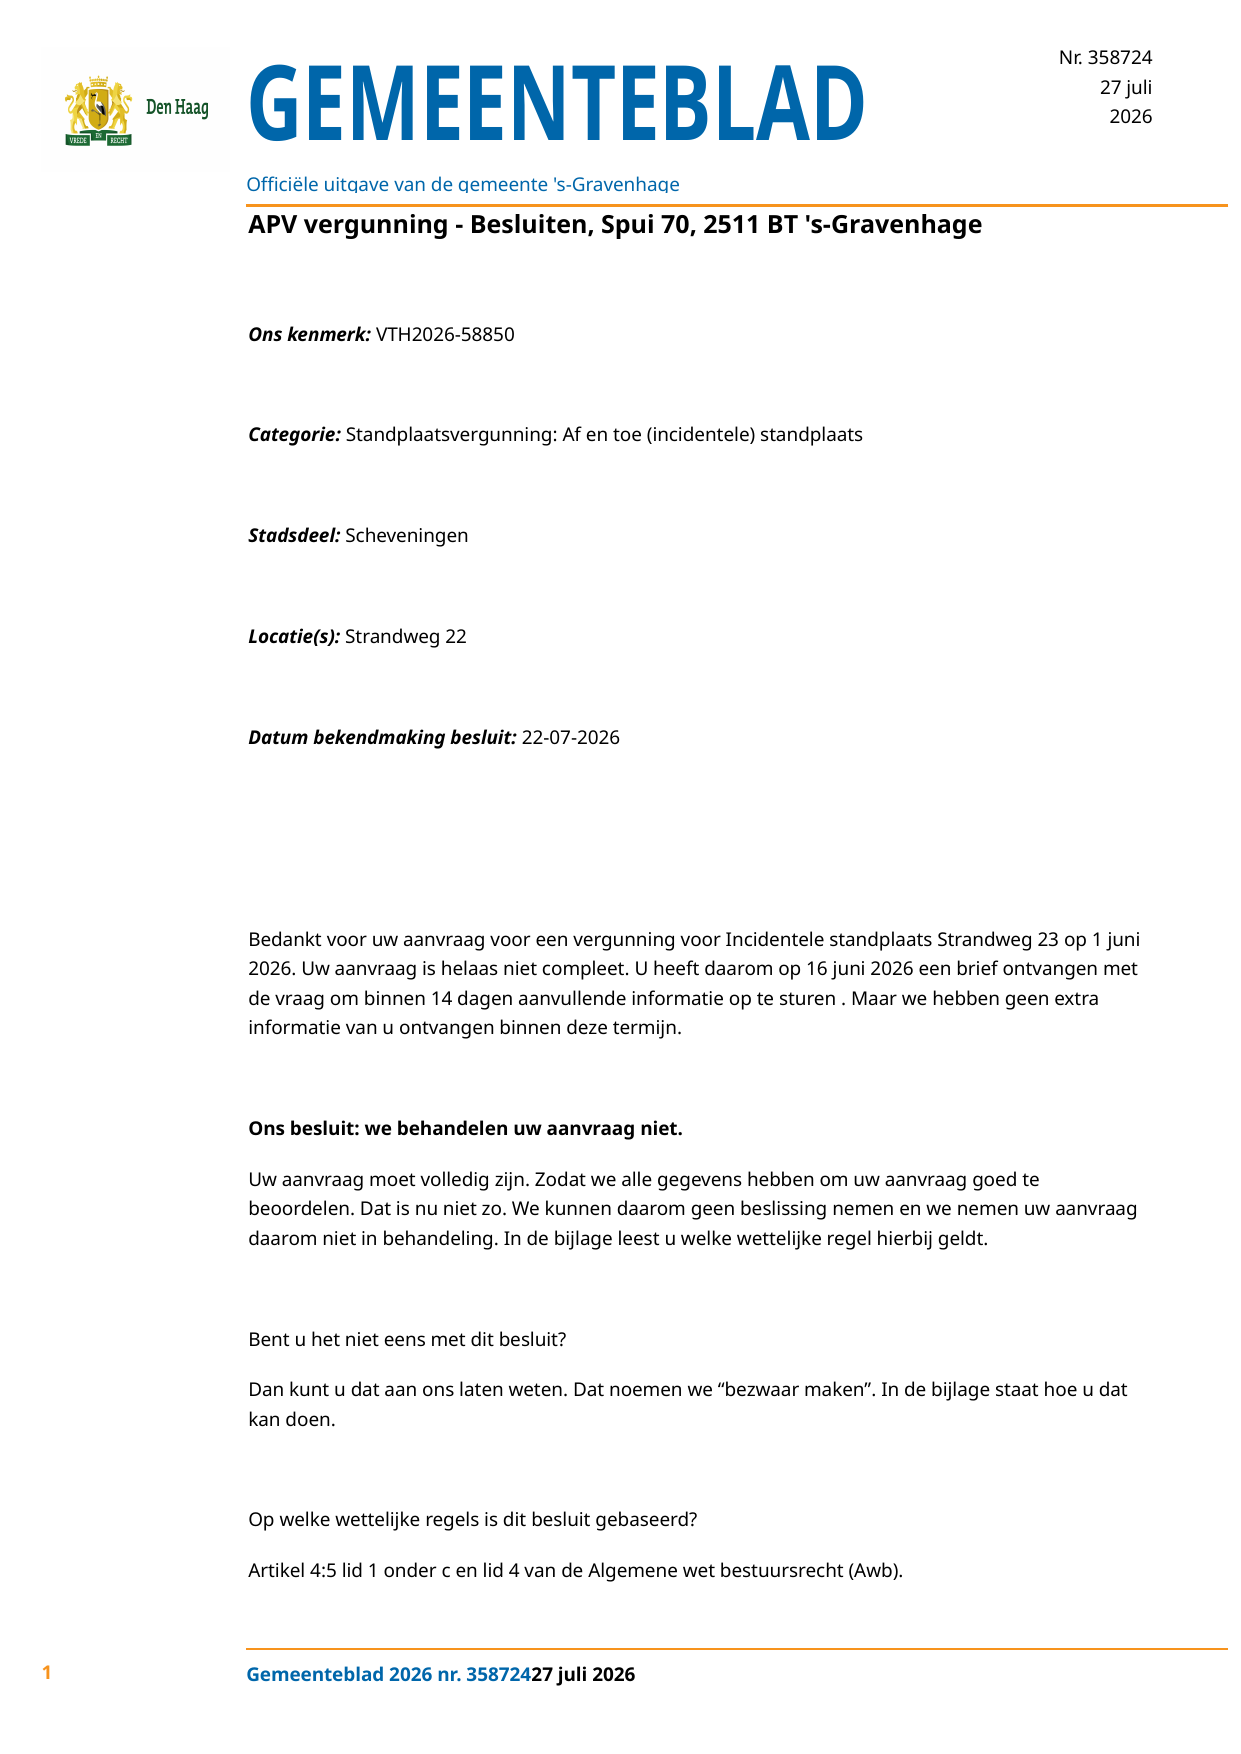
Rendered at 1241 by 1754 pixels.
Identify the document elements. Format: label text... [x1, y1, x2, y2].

text Op welke wettelijke regels is dit besluit gebaseerd? [248, 1507, 1152, 1532]
text Locatie(s): Strandweg 22 [248, 623, 1152, 649]
text Datum bekendmaking besluit: 22-07-2026 [248, 724, 1152, 750]
text Stadsdeel: Scheveningen [248, 522, 1152, 548]
text Ons besluit: we behandelen uw aanvraag niet. [248, 1115, 1152, 1141]
text Dan kunt u dat aan ons laten weten. Dat noemen we “bezwaar maken”. In de bijlage staat hoe u dat kan doen. [248, 1376, 1152, 1431]
text Bent u het niet eens met dit besluit? [248, 1326, 1152, 1351]
text Bedankt voor uw aanvraag voor een vergunning voor Incidentele standplaats Strandweg 23 op 1 juni 2026. Uw aanvraag is helaas niet compleet. U heeft daarom op 16 juni 2026 een brief ontvangen met de vraag om binnen 14 dagen aanvullende informatie op te sturen . Maar we hebben geen extra informatie van u ontvangen binnen deze termijn. [248, 926, 1152, 1040]
text Uw aanvraag moet volledig zijn. Zodat we alle gegevens hebben om uw aanvraag goed te beoordelen. Dat is nu niet zo. We kunnen daarom geen beslissing nemen en we nemen uw aanvraag daarom niet in behandeling. In de bijlage leest u welke wettelijke regel hierbij geldt. [248, 1166, 1152, 1251]
text APV vergunning - Besluiten, Spui 70, 2511 BT 's-Gravenhage [248, 207, 1152, 241]
text Artikel 4:5 lid 1 onder c en lid 4 van de Algemene wet bestuursrecht (Awb). [248, 1557, 1152, 1583]
picture [41, 47, 231, 172]
text Categorie: Standplaatsvergunning: Af en toe (incidentele) standplaats [248, 422, 1152, 447]
text Ons kenmerk: VTH2026-58850 [248, 321, 1152, 346]
